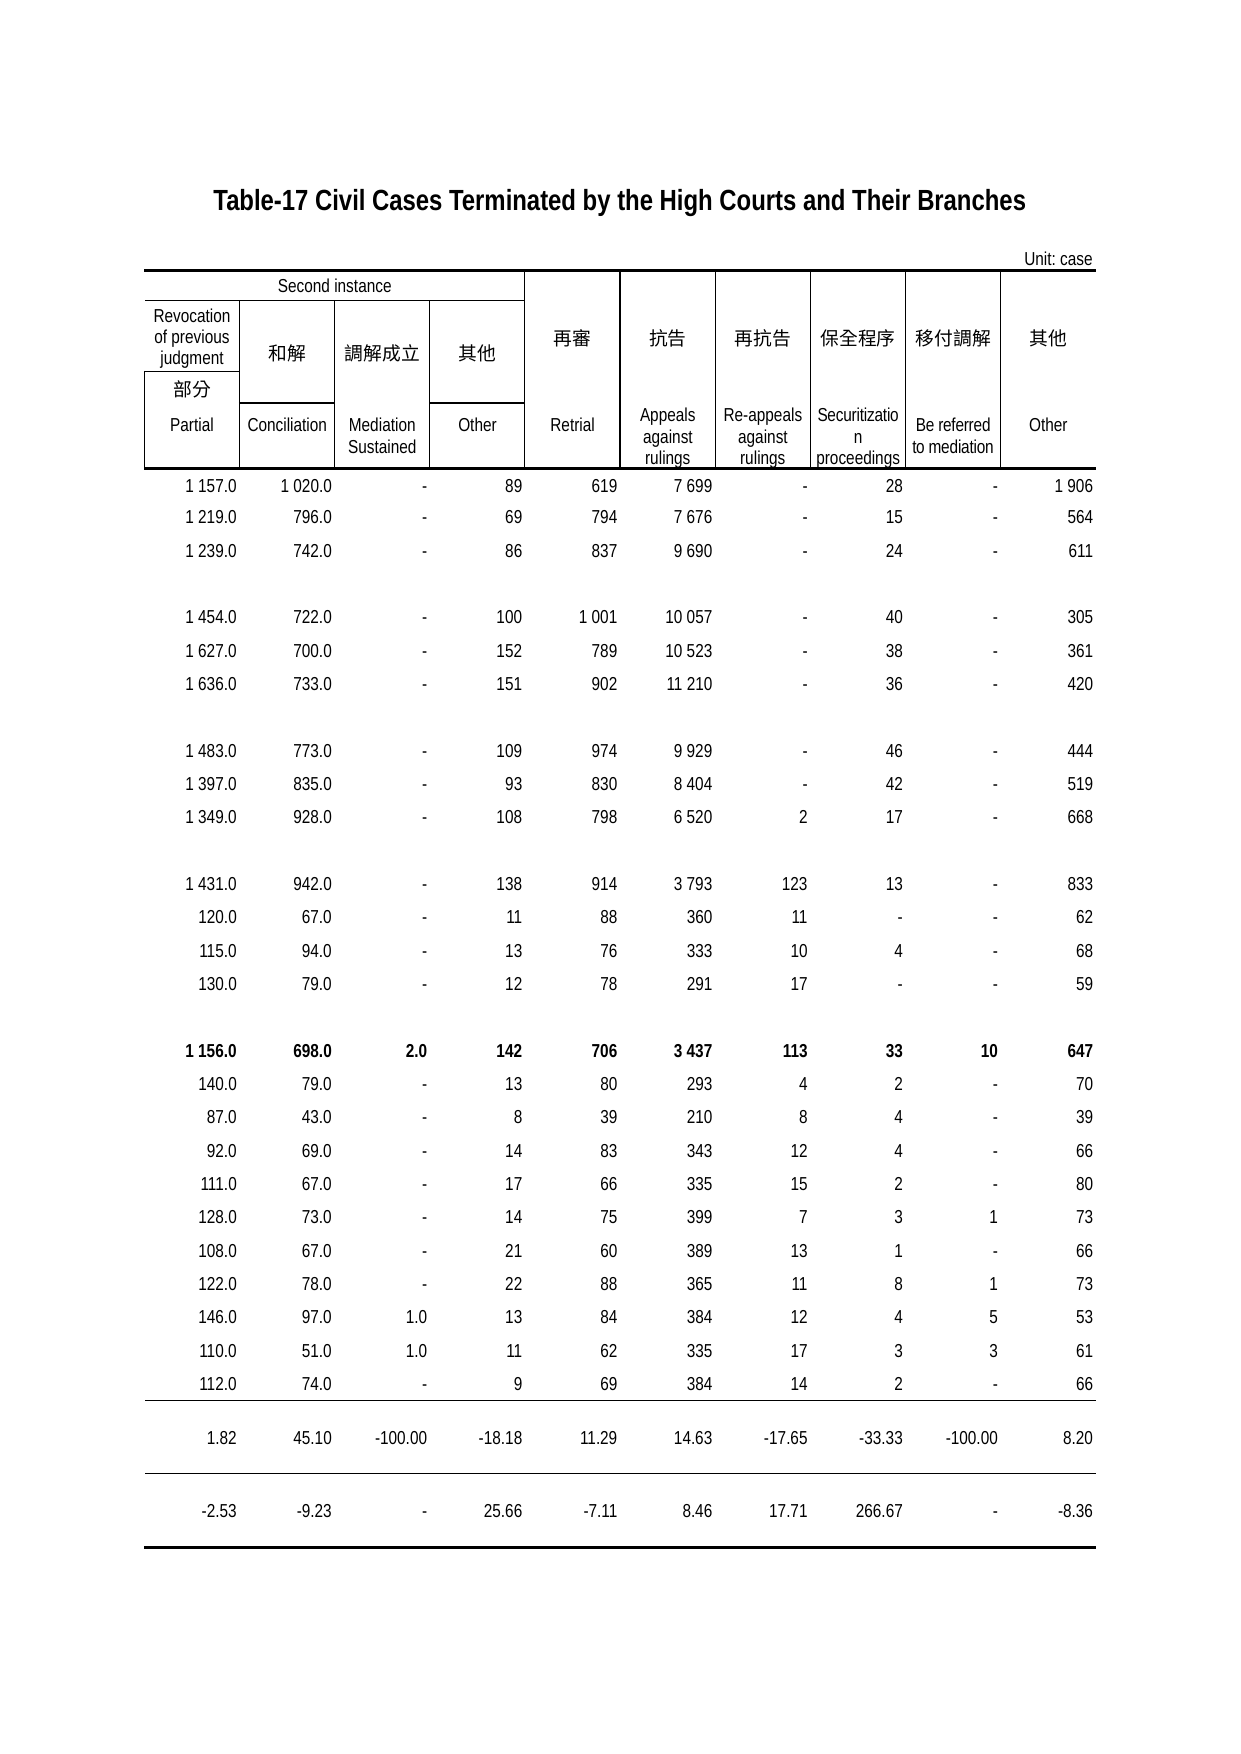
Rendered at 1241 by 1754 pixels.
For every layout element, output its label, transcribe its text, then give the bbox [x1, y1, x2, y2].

table_cell 14 [430, 1200, 525, 1234]
table_cell - [905, 1167, 1001, 1200]
table_cell 4 [715, 1067, 810, 1100]
table_cell 3 [810, 1334, 905, 1367]
table_cell - [335, 1167, 430, 1200]
table_cell 1 001 [525, 600, 620, 634]
table_header 其他 [1001, 272, 1096, 402]
table_cell - [905, 800, 1001, 834]
table_cell 5 [905, 1300, 1001, 1334]
table_cell 835.0 [239, 767, 334, 800]
table_cell 151 [430, 667, 525, 700]
table_cell -18.18 [430, 1401, 525, 1473]
table_cell 611 [1001, 534, 1096, 567]
table_cell [715, 700, 810, 734]
table_cell Revocation of previous judgment [144, 300, 239, 371]
table_cell 668 [1001, 800, 1096, 834]
table_cell 108 [430, 800, 525, 834]
table_cell 742.0 [239, 534, 334, 567]
table_header 再審 [525, 272, 619, 402]
table_cell - [715, 534, 810, 567]
table_cell 138 [430, 867, 525, 900]
table_cell 15 [810, 500, 905, 534]
table_cell [525, 834, 620, 867]
table_cell 94.0 [239, 934, 334, 967]
table_cell - [905, 667, 1001, 700]
table_cell [144, 567, 239, 600]
table_cell [430, 700, 525, 734]
table_cell 69 [430, 500, 525, 534]
table_cell [239, 834, 334, 867]
table_cell - [905, 600, 1001, 634]
table_cell - [335, 934, 430, 967]
table_cell -100.00 [335, 1401, 430, 1473]
table_cell - [335, 967, 430, 1000]
table_cell 11 [715, 900, 810, 934]
table_cell 444 [1001, 734, 1096, 767]
table_cell - [335, 600, 430, 634]
table_cell 100 [430, 600, 525, 634]
table_cell 722.0 [239, 600, 334, 634]
table_cell - [335, 767, 430, 800]
table_cell - [335, 534, 430, 567]
table_cell 73 [1001, 1200, 1096, 1234]
table_cell 146.0 [144, 1300, 239, 1334]
table_cell 3 [905, 1334, 1001, 1367]
table_cell 1 431.0 [144, 867, 239, 900]
table_cell 69 [525, 1367, 620, 1400]
table_cell 66 [1001, 1134, 1096, 1167]
table_cell 9 690 [620, 534, 715, 567]
table_cell - [335, 470, 430, 500]
table_cell 142 [430, 1034, 525, 1067]
table_cell [620, 567, 715, 600]
table_cell 7 [715, 1200, 810, 1234]
table_cell 14 [430, 1134, 525, 1167]
table_cell - [905, 1367, 1001, 1400]
table_cell - [335, 867, 430, 900]
table_cell - [715, 500, 810, 534]
table_cell 46 [810, 734, 905, 767]
table_cell [144, 834, 239, 867]
table_cell 3 [810, 1200, 905, 1234]
table_cell -17.65 [715, 1401, 810, 1473]
table_cell 794 [525, 500, 620, 534]
table_cell [144, 700, 239, 734]
table_cell 73 [1001, 1267, 1096, 1300]
table_cell 11 [715, 1267, 810, 1300]
table_cell 1 636.0 [144, 667, 239, 700]
table_cell 564 [1001, 500, 1096, 534]
table_cell 10 [905, 1034, 1001, 1067]
table_cell 365 [620, 1267, 715, 1300]
table_cell [810, 834, 905, 867]
table_cell 73.0 [239, 1200, 334, 1234]
table_cell - [905, 767, 1001, 800]
table_cell Partial [145, 402, 239, 467]
table_cell - [905, 534, 1001, 567]
table_cell 62 [525, 1334, 620, 1367]
table_cell - [905, 1474, 1001, 1546]
table_cell 389 [620, 1234, 715, 1267]
table_cell 79.0 [239, 967, 334, 1000]
table_cell 140.0 [144, 1067, 239, 1100]
table_cell 4 [810, 1100, 905, 1134]
table_cell - [905, 470, 1001, 500]
table_cell [525, 1000, 620, 1034]
table_cell 112.0 [144, 1367, 239, 1400]
table_cell 1 454.0 [144, 600, 239, 634]
table_cell 8 [715, 1100, 810, 1134]
table_cell 1.0 [335, 1334, 430, 1367]
table_cell 76 [525, 934, 620, 967]
table_cell [620, 834, 715, 867]
table_cell 113 [715, 1034, 810, 1067]
table_cell 89 [430, 470, 525, 500]
table_cell 1 397.0 [144, 767, 239, 800]
table_cell [430, 1000, 525, 1034]
table_cell [715, 567, 810, 600]
table_cell 70 [1001, 1067, 1096, 1100]
table_cell [810, 567, 905, 600]
table_cell - [335, 734, 430, 767]
table_cell Securitization proceedings [811, 402, 905, 467]
table_cell 8.46 [620, 1474, 715, 1546]
table_cell - [335, 800, 430, 834]
table_cell 833 [1001, 867, 1096, 900]
table_cell 11 [430, 1334, 525, 1367]
table_cell 3 437 [620, 1034, 715, 1067]
table_cell [335, 834, 430, 867]
table_cell 43.0 [239, 1100, 334, 1134]
table_cell 51.0 [239, 1334, 334, 1367]
table_cell 210 [620, 1100, 715, 1134]
table_cell - [715, 600, 810, 634]
table_cell - [335, 1367, 430, 1400]
table_cell 2 [810, 1067, 905, 1100]
table_cell - [715, 667, 810, 700]
table_cell 798 [525, 800, 620, 834]
table_cell 291 [620, 967, 715, 1000]
table_cell [905, 1000, 1001, 1034]
table_cell 974 [525, 734, 620, 767]
table_cell - [905, 867, 1001, 900]
table_cell 11 210 [620, 667, 715, 700]
table_cell 2 [715, 800, 810, 834]
table_cell 8 [430, 1100, 525, 1134]
table_cell - [335, 1234, 430, 1267]
table_cell 928.0 [239, 800, 334, 834]
table_cell -100.00 [905, 1401, 1001, 1473]
table_cell 109 [430, 734, 525, 767]
table_cell 647 [1001, 1034, 1096, 1067]
table_cell 2 [810, 1367, 905, 1400]
table_cell [335, 700, 430, 734]
table_cell 830 [525, 767, 620, 800]
table_cell 619 [525, 470, 620, 500]
table_cell 74.0 [239, 1367, 334, 1400]
table_cell [905, 567, 1001, 600]
table_cell - [905, 967, 1001, 1000]
table_cell 10 057 [620, 600, 715, 634]
table_cell - [335, 667, 430, 700]
table_cell 698.0 [239, 1034, 334, 1067]
table_cell 80 [525, 1067, 620, 1100]
table_cell [335, 1000, 430, 1034]
table_cell 1 [810, 1234, 905, 1267]
text Unit: case [148, 250, 1092, 269]
table_cell -9.23 [239, 1474, 334, 1546]
table_cell 361 [1001, 634, 1096, 667]
table_cell 335 [620, 1167, 715, 1200]
table_cell 28 [810, 470, 905, 500]
table_cell 12 [715, 1134, 810, 1167]
table_cell - [335, 1200, 430, 1234]
table_cell 93 [430, 767, 525, 800]
table_cell [1001, 834, 1096, 867]
table_cell - [905, 934, 1001, 967]
table_cell 1 156.0 [144, 1034, 239, 1067]
table_cell Mediation Sustained [335, 402, 429, 467]
table_cell 17 [715, 1334, 810, 1367]
table_cell 92.0 [144, 1134, 239, 1167]
table_cell 13 [715, 1234, 810, 1267]
table_cell 111.0 [144, 1167, 239, 1200]
table_cell 33 [810, 1034, 905, 1067]
table_cell 13 [430, 1300, 525, 1334]
table_cell 7 676 [620, 500, 715, 534]
table_cell 13 [810, 867, 905, 900]
table_cell 53 [1001, 1300, 1096, 1334]
table_cell [430, 567, 525, 600]
table_cell 1 483.0 [144, 734, 239, 767]
table_cell 和解 [240, 301, 334, 402]
table_cell -7.11 [525, 1474, 620, 1546]
table_cell 60 [525, 1234, 620, 1267]
table_header 再抗告 [716, 272, 810, 402]
table_cell 1 627.0 [144, 634, 239, 667]
table_cell 343 [620, 1134, 715, 1167]
table_cell 519 [1001, 767, 1096, 800]
table_cell 17 [430, 1167, 525, 1200]
table_cell 66 [1001, 1234, 1096, 1267]
table_cell Re-appeals against rulings [716, 402, 810, 467]
table_cell 36 [810, 667, 905, 700]
table_cell 88 [525, 1267, 620, 1300]
table_cell 1 157.0 [144, 470, 239, 500]
table_cell - [715, 767, 810, 800]
table_cell 78 [525, 967, 620, 1000]
table_cell 773.0 [239, 734, 334, 767]
table_cell 789 [525, 634, 620, 667]
table_cell -8.36 [1001, 1474, 1096, 1546]
table_cell 13 [430, 1067, 525, 1100]
table_cell 12 [715, 1300, 810, 1334]
table_cell 1 219.0 [144, 500, 239, 534]
table_cell 11.29 [525, 1401, 620, 1473]
table_cell 40 [810, 600, 905, 634]
table_cell 67.0 [239, 900, 334, 934]
table_cell Appeals against rulings [621, 402, 715, 467]
table_cell 調解成立 [335, 301, 429, 402]
table_cell 700.0 [239, 634, 334, 667]
table_cell 115.0 [144, 934, 239, 967]
table_cell 66 [525, 1167, 620, 1200]
table_cell - [335, 500, 430, 534]
table_cell 2 [810, 1167, 905, 1200]
table_cell 8 404 [620, 767, 715, 800]
table_cell [335, 567, 430, 600]
table_cell 1.0 [335, 1300, 430, 1334]
table_cell 837 [525, 534, 620, 567]
table_cell 78.0 [239, 1267, 334, 1300]
table_cell 266.67 [810, 1474, 905, 1546]
table_cell 62 [1001, 900, 1096, 934]
table_cell [810, 1000, 905, 1034]
table_cell [715, 1000, 810, 1034]
table_cell 130.0 [144, 967, 239, 1000]
table_cell - [905, 1067, 1001, 1100]
table_cell 10 [715, 934, 810, 967]
table_cell 21 [430, 1234, 525, 1267]
table_cell 17 [715, 967, 810, 1000]
table_cell 88 [525, 900, 620, 934]
table_cell 706 [525, 1034, 620, 1067]
table_cell 86 [430, 534, 525, 567]
table_cell [430, 834, 525, 867]
table_cell - [810, 967, 905, 1000]
table_cell 1 349.0 [144, 800, 239, 834]
table_cell 796.0 [239, 500, 334, 534]
table_cell 12 [430, 967, 525, 1000]
table_cell 84 [525, 1300, 620, 1334]
table_cell [144, 1000, 239, 1034]
table_cell 3 793 [620, 867, 715, 900]
table_cell 335 [620, 1334, 715, 1367]
table_cell 1 239.0 [144, 534, 239, 567]
table_cell 39 [1001, 1100, 1096, 1134]
table_cell 733.0 [239, 667, 334, 700]
table_cell 110.0 [144, 1334, 239, 1367]
table_cell [239, 700, 334, 734]
table_cell - [715, 470, 810, 500]
table_cell 14.63 [620, 1401, 715, 1473]
table_cell [620, 700, 715, 734]
table_cell 14 [715, 1367, 810, 1400]
table_cell - [335, 1067, 430, 1100]
table_cell 293 [620, 1067, 715, 1100]
table_cell [810, 700, 905, 734]
table_cell 9 [430, 1367, 525, 1400]
table_cell 1 [905, 1200, 1001, 1234]
table_cell 1 906 [1001, 470, 1096, 500]
table_cell [905, 834, 1001, 867]
table_cell - [715, 634, 810, 667]
table_cell Other [1001, 402, 1096, 467]
table_cell 399 [620, 1200, 715, 1234]
table_cell [620, 1000, 715, 1034]
table_cell [1001, 700, 1096, 734]
table_cell 97.0 [239, 1300, 334, 1334]
table_cell 25.66 [430, 1474, 525, 1546]
table_cell Conciliation [240, 404, 334, 467]
table_cell [1001, 567, 1096, 600]
table_cell - [335, 1267, 430, 1300]
table_cell 6 520 [620, 800, 715, 834]
table_cell 24 [810, 534, 905, 567]
table_cell 67.0 [239, 1234, 334, 1267]
table_cell 942.0 [239, 867, 334, 900]
table_cell 80 [1001, 1167, 1096, 1200]
table_cell 9 929 [620, 734, 715, 767]
table_cell 360 [620, 900, 715, 934]
table_cell 61 [1001, 1334, 1096, 1367]
table_cell 1.82 [144, 1400, 239, 1473]
table_cell [905, 700, 1001, 734]
table_cell 1 020.0 [239, 470, 334, 500]
table_cell 15 [715, 1167, 810, 1200]
table_cell - [335, 1474, 430, 1546]
table_cell 83 [525, 1134, 620, 1167]
table_header 抗告 [621, 272, 715, 402]
table_cell - [905, 734, 1001, 767]
table_cell 902 [525, 667, 620, 700]
table_cell 59 [1001, 967, 1096, 1000]
table_header 移付調解 [906, 272, 1000, 402]
table_cell -33.33 [810, 1401, 905, 1473]
table_cell 10 523 [620, 634, 715, 667]
table_cell [239, 567, 334, 600]
table_cell 8 [810, 1267, 905, 1300]
table_cell - [905, 500, 1001, 534]
table_cell 2.0 [335, 1034, 430, 1067]
table_cell Retrial [525, 402, 619, 467]
table_cell - [810, 900, 905, 934]
table_cell 1 [905, 1267, 1001, 1300]
table_cell [525, 567, 620, 600]
table_cell -2.53 [144, 1473, 239, 1546]
table_cell 87.0 [144, 1100, 239, 1134]
table_cell 17 [810, 800, 905, 834]
table_cell - [335, 634, 430, 667]
table_cell [239, 1000, 334, 1034]
table_cell 22 [430, 1267, 525, 1300]
table_header Second instance [144, 272, 524, 300]
table_cell 420 [1001, 667, 1096, 700]
table_cell 4 [810, 934, 905, 967]
table_cell - [335, 1134, 430, 1167]
table_cell 4 [810, 1300, 905, 1334]
table_cell Other [430, 404, 524, 467]
table_cell Be referred to mediation [906, 402, 1000, 467]
table_cell 13 [430, 934, 525, 967]
table_cell - [905, 1100, 1001, 1134]
table_cell 7 699 [620, 470, 715, 500]
table_cell 108.0 [144, 1234, 239, 1267]
table_cell 122.0 [144, 1267, 239, 1300]
table_cell [1001, 1000, 1096, 1034]
table_cell 128.0 [144, 1200, 239, 1234]
table_cell 333 [620, 934, 715, 967]
table_cell 79.0 [239, 1067, 334, 1100]
table_cell - [335, 900, 430, 934]
table_cell 67.0 [239, 1167, 334, 1200]
table_cell [525, 700, 620, 734]
table_cell 152 [430, 634, 525, 667]
table_cell 11 [430, 900, 525, 934]
table_cell 8.20 [1001, 1401, 1096, 1473]
table_cell - [335, 1100, 430, 1134]
table_cell 42 [810, 767, 905, 800]
table_cell 68 [1001, 934, 1096, 967]
table_cell 45.10 [239, 1401, 334, 1473]
table_cell - [715, 734, 810, 767]
table_cell 4 [810, 1134, 905, 1167]
table_cell 部分 [145, 372, 239, 402]
table_cell 384 [620, 1300, 715, 1334]
table_cell - [905, 1234, 1001, 1267]
table_cell 66 [1001, 1367, 1096, 1400]
table_cell - [905, 634, 1001, 667]
table_cell 384 [620, 1367, 715, 1400]
table_cell - [905, 900, 1001, 934]
table_header 保全程序 [811, 272, 905, 402]
table_cell 其他 [430, 301, 524, 402]
table_cell [715, 834, 810, 867]
table_cell 75 [525, 1200, 620, 1234]
table_cell 120.0 [144, 900, 239, 934]
table_cell 17.71 [715, 1474, 810, 1546]
table_cell 38 [810, 634, 905, 667]
text Table-17 Civil Cases Terminated by the High Courts and Their Branches [148, 183, 1092, 217]
table_cell - [905, 1134, 1001, 1167]
table_cell 305 [1001, 600, 1096, 634]
table_cell 39 [525, 1100, 620, 1134]
table_cell 914 [525, 867, 620, 900]
table_cell 123 [715, 867, 810, 900]
table_cell 69.0 [239, 1134, 334, 1167]
